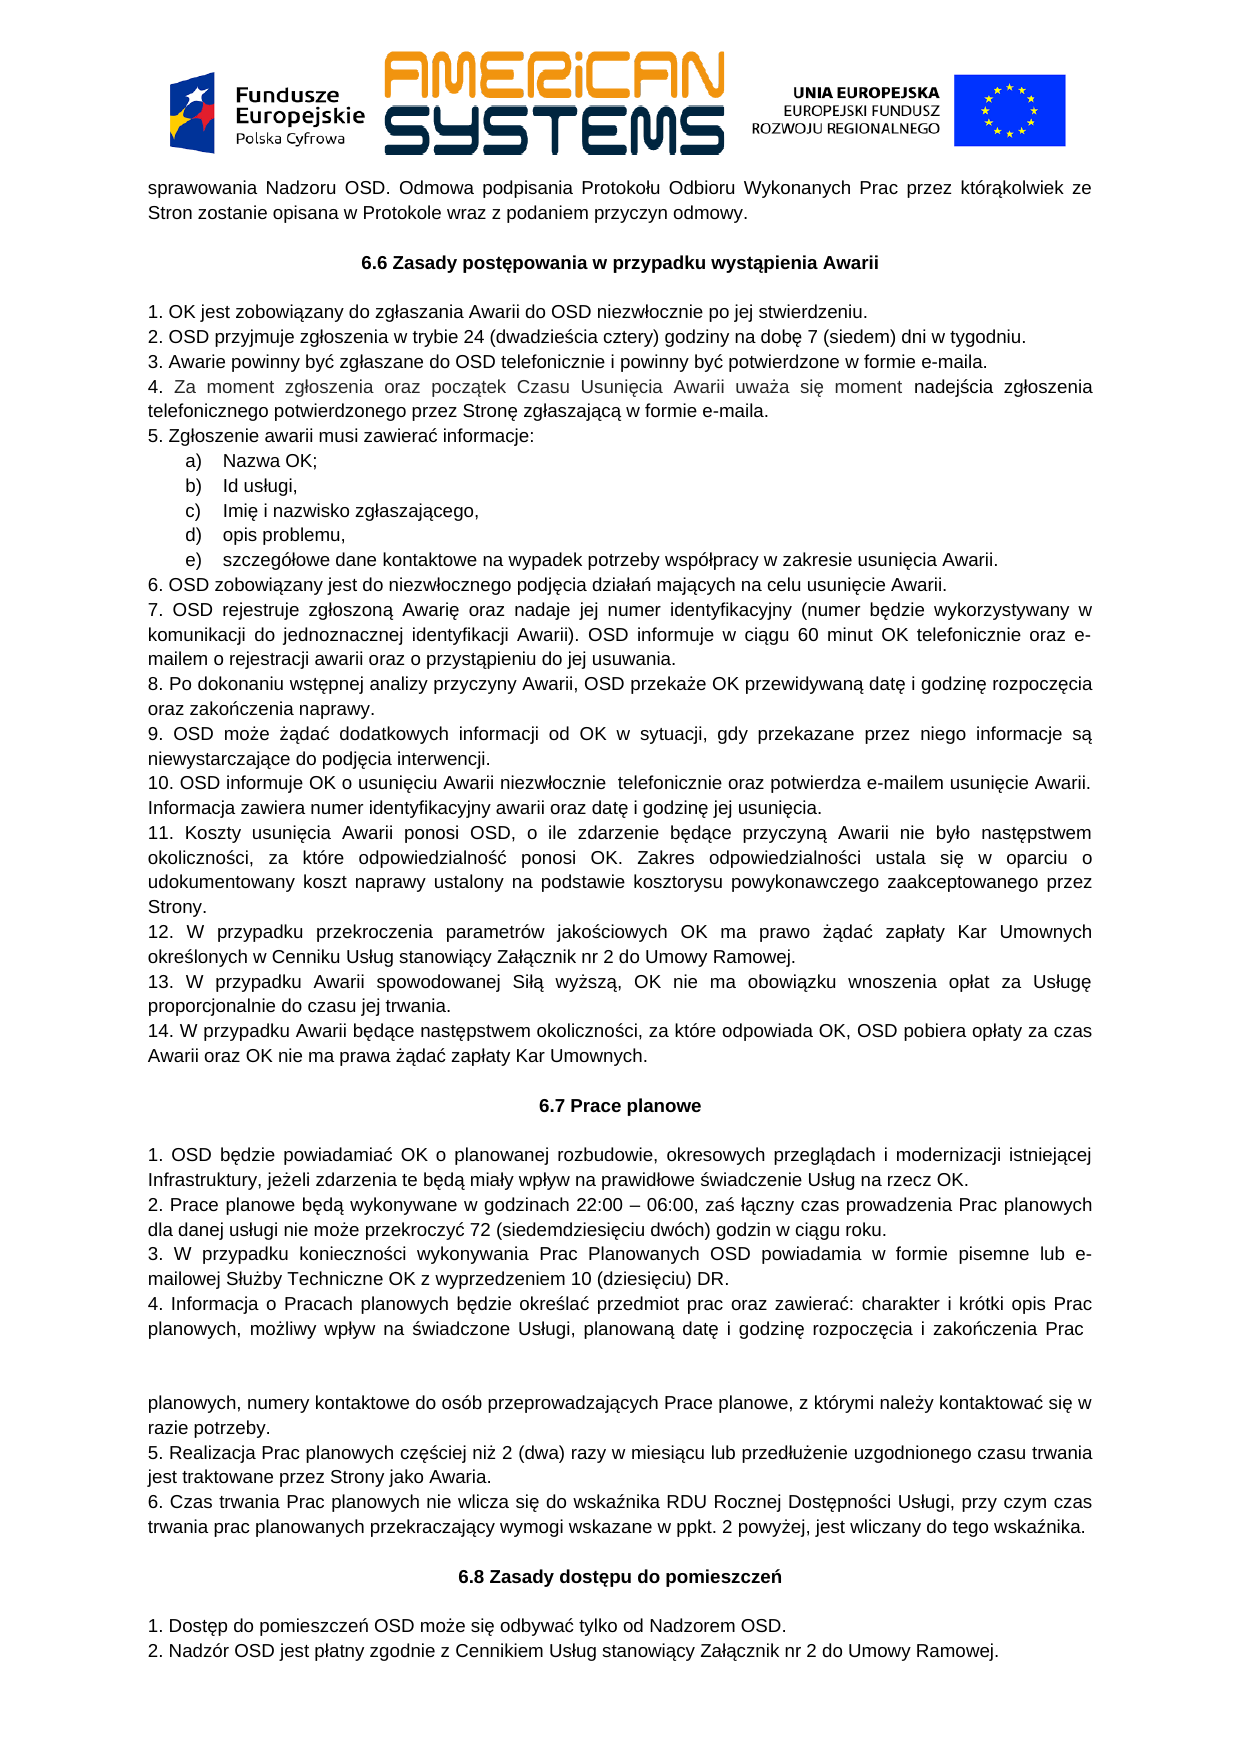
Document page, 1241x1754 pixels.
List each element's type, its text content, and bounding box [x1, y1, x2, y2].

text 4. Za moment zgłoszenia oraz początek Czasu Usunięcia Awarii uważa się moment nadejścia zgłoszenia telefonicznego potwierdzonego przez Stronę zgłaszającą w formie e-maila. [148, 376, 1093, 422]
text 1. OSD będzie powiadamiać OK o planowanej rozbudowie, okresowych przeglądach i modernizacji istniejącej Infrastruktury, jeżeli zdarzenia te będą miały wpływ na prawidłowe świadczenie Usług na rzecz OK. [148, 1144, 1093, 1190]
text 12. W przypadku przekroczenia parametrów jakościowych OK ma prawo żądać zapłaty Kar Umownych określonych w Cenniku Usług stanowiący Załącznik nr 2 do Umowy Ramowej. [148, 921, 1093, 967]
list Nazwa OK; [185, 450, 1093, 471]
text sprawowania Nadzoru OSD. Odmowa podpisania Protokołu Odbioru Wykonanych Prac przez którąkolwiek ze Stron zostanie opisana w Protokole wraz z podaniem przyczyn odmowy. [148, 177, 1093, 223]
text 6. Czas trwania Prac planowych nie wlicza się do wskaźnika RDU Rocznej Dostępności Usługi, przy czym czas trwania prac planowanych przekraczający wymogi wskazane w ppkt. 2 powyżej, jest wliczany do tego wskaźnika. [148, 1491, 1093, 1537]
text 3. Awarie powinny być zgłaszane do OSD telefonicznie i powinny być potwierdzone w formie e-maila. [148, 351, 1093, 372]
text 5. Zgłoszenie awarii musi zawierać informacje: [148, 425, 1093, 447]
text 6.6 Zasady postępowania w przypadku wystąpienia Awarii [148, 252, 1093, 273]
text 11. Koszty usunięcia Awarii ponosi OSD, o ile zdarzenie będące przyczyną Awarii nie było następstwem okoliczności, za które odpowiedzialność ponosi OK. Zakres odpowiedzialności ustala się w oparciu o udokumentowany koszt naprawy ustalony na podstawie kosztorysu powykonawczego zaakceptowanego przez Strony. [148, 822, 1093, 918]
text 7. OSD rejestruje zgłoszoną Awarię oraz nadaje jej numer identyfikacyjny (numer będzie wykorzystywany w komunikacji do jednoznacznej identyfikacji Awarii). OSD informuje w ciągu 60 minut OK telefonicznie oraz e-mailem o rejestracji awarii oraz o przystąpieniu do jej usuwania. [148, 599, 1093, 670]
list Imię i nazwisko zgłaszającego, [185, 499, 1093, 521]
text 9. OSD może żądać dodatkowych informacji od OK w sytuacji, gdy przekazane przez niego informacje są niewystarczające do podjęcia interwencji. [148, 723, 1093, 769]
text 6. OSD zobowiązany jest do niezwłocznego podjęcia działań mających na celu usunięcie Awarii. [148, 574, 1093, 595]
list Id usługi, [185, 475, 1093, 496]
text 4. Informacja o Pracach planowych będzie określać przedmiot prac oraz zawierać: charakter i krótki opis Prac planowych, możliwy wpływ na świadczone Usługi, planowaną datę i godzinę rozpoczęcia i zakończenia Prac planowych, numery kontaktowe do osób przeprowadzających Prace planowe, z którymi należy kontaktować się w razie potrzeby. [148, 1293, 1093, 1438]
text 2. OSD przyjmuje zgłoszenia w trybie 24 (dwadzieścia cztery) godziny na dobę 7 (siedem) dni w tygodniu. [148, 326, 1093, 347]
text 6.7 Prace planowe [148, 1094, 1093, 1116]
list szczegółowe dane kontaktowe na wypadek potrzeby współpracy w zakresie usunięcia Awarii. [185, 549, 1093, 571]
text 6.8 Zasady dostępu do pomieszczeń [148, 1566, 1093, 1587]
text 14. W przypadku Awarii będące następstwem okoliczności, za które odpowiada OK, OSD pobiera opłaty za czas Awarii oraz OK nie ma prawa żądać zapłaty Kar Umownych. [148, 1020, 1093, 1066]
text 1. Dostęp do pomieszczeń OSD może się odbywać tylko od Nadzorem OSD. [148, 1615, 1093, 1637]
text 10. OSD informuje OK o usunięciu Awarii niezwłocznie telefonicznie oraz potwierdza e-mailem usunięcie Awarii. Informacja zawiera numer identyfikacyjny awarii oraz datę i godzinę jej usunięcia. [148, 772, 1093, 818]
text 5. Realizacja Prac planowych częściej niż 2 (dwa) razy w miesiącu lub przedłużenie uzgodnionego czasu trwania jest traktowane przez Strony jako Awaria. [148, 1442, 1093, 1488]
list opis problemu, [185, 524, 1093, 546]
text 2. Prace planowe będą wykonywane w godzinach 22:00 – 06:00, zaś łączny czas prowadzenia Prac planowych dla danej usługi nie może przekroczyć 72 (siedemdziesięciu dwóch) godzin w ciągu roku. [148, 1194, 1093, 1240]
text 1. OK jest zobowiązany do zgłaszania Awarii do OSD niezwłocznie po jej stwierdzeniu. [148, 301, 1093, 323]
text 8. Po dokonaniu wstępnej analizy przyczyny Awarii, OSD przekaże OK przewidywaną datę i godzinę rozpoczęcia oraz zakończenia naprawy. [148, 673, 1093, 719]
text 2. Nadzór OSD jest płatny zgodnie z Cennikiem Usług stanowiący Załącznik nr 2 do Umowy Ramowej. [148, 1640, 1093, 1661]
text 13. W przypadku Awarii spowodowanej Siłą wyższą, OK nie ma obowiązku wnoszenia opłat za Usługę proporcjonalnie do czasu jej trwania. [148, 971, 1093, 1017]
text 3. W przypadku konieczności wykonywania Prac Planowanych OSD powiadamia w formie pisemne lub e-mailowej Służby Techniczne OK z wyprzedzeniem 10 (dziesięciu) DR. [148, 1243, 1093, 1289]
